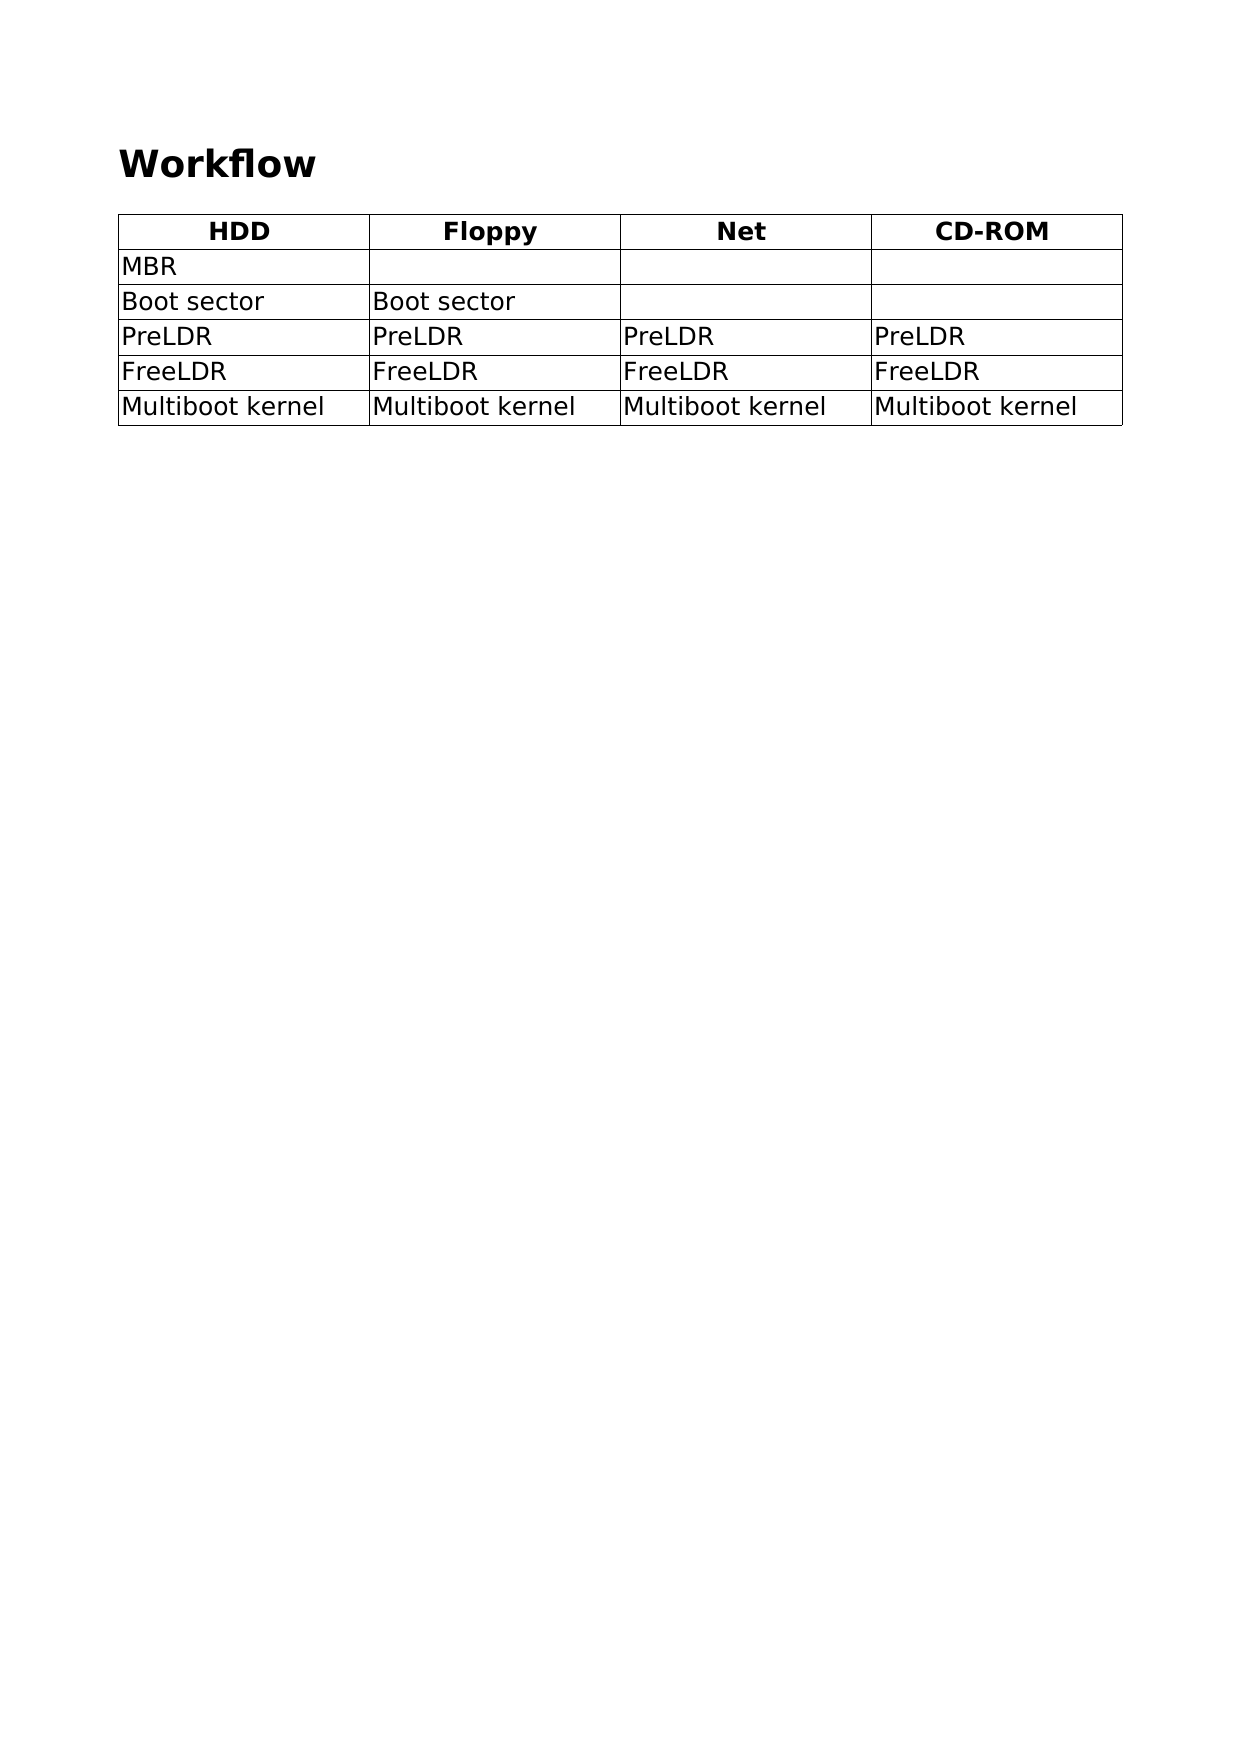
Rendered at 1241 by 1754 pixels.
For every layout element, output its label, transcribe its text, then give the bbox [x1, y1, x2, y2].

table_cell [872, 285, 1122, 319]
table_cell [621, 250, 871, 284]
table_cell Multiboot kernel [872, 391, 1122, 425]
table_cell [370, 250, 620, 284]
table_header Net [621, 215, 871, 249]
table_cell FreeLDR [119, 356, 369, 389]
table_cell PreLDR [119, 320, 369, 354]
table_cell MBR [119, 250, 369, 284]
table_cell Multiboot kernel [370, 391, 620, 425]
table_cell FreeLDR [621, 356, 871, 389]
table_cell PreLDR [621, 320, 871, 354]
table_cell PreLDR [872, 320, 1122, 354]
table_cell FreeLDR [872, 356, 1122, 389]
table_cell Boot sector [370, 285, 620, 319]
table_cell [621, 285, 871, 319]
table_cell Boot sector [119, 285, 369, 319]
table_cell PreLDR [370, 320, 620, 354]
table_cell Multiboot kernel [621, 391, 871, 425]
table_header Floppy [370, 215, 620, 249]
table_cell [872, 250, 1122, 284]
table_header CD-ROM [872, 215, 1122, 249]
table_header HDD [119, 215, 369, 249]
subtitle Workflow [118, 143, 1122, 187]
table_cell FreeLDR [370, 356, 620, 389]
table_cell Multiboot kernel [119, 391, 369, 425]
